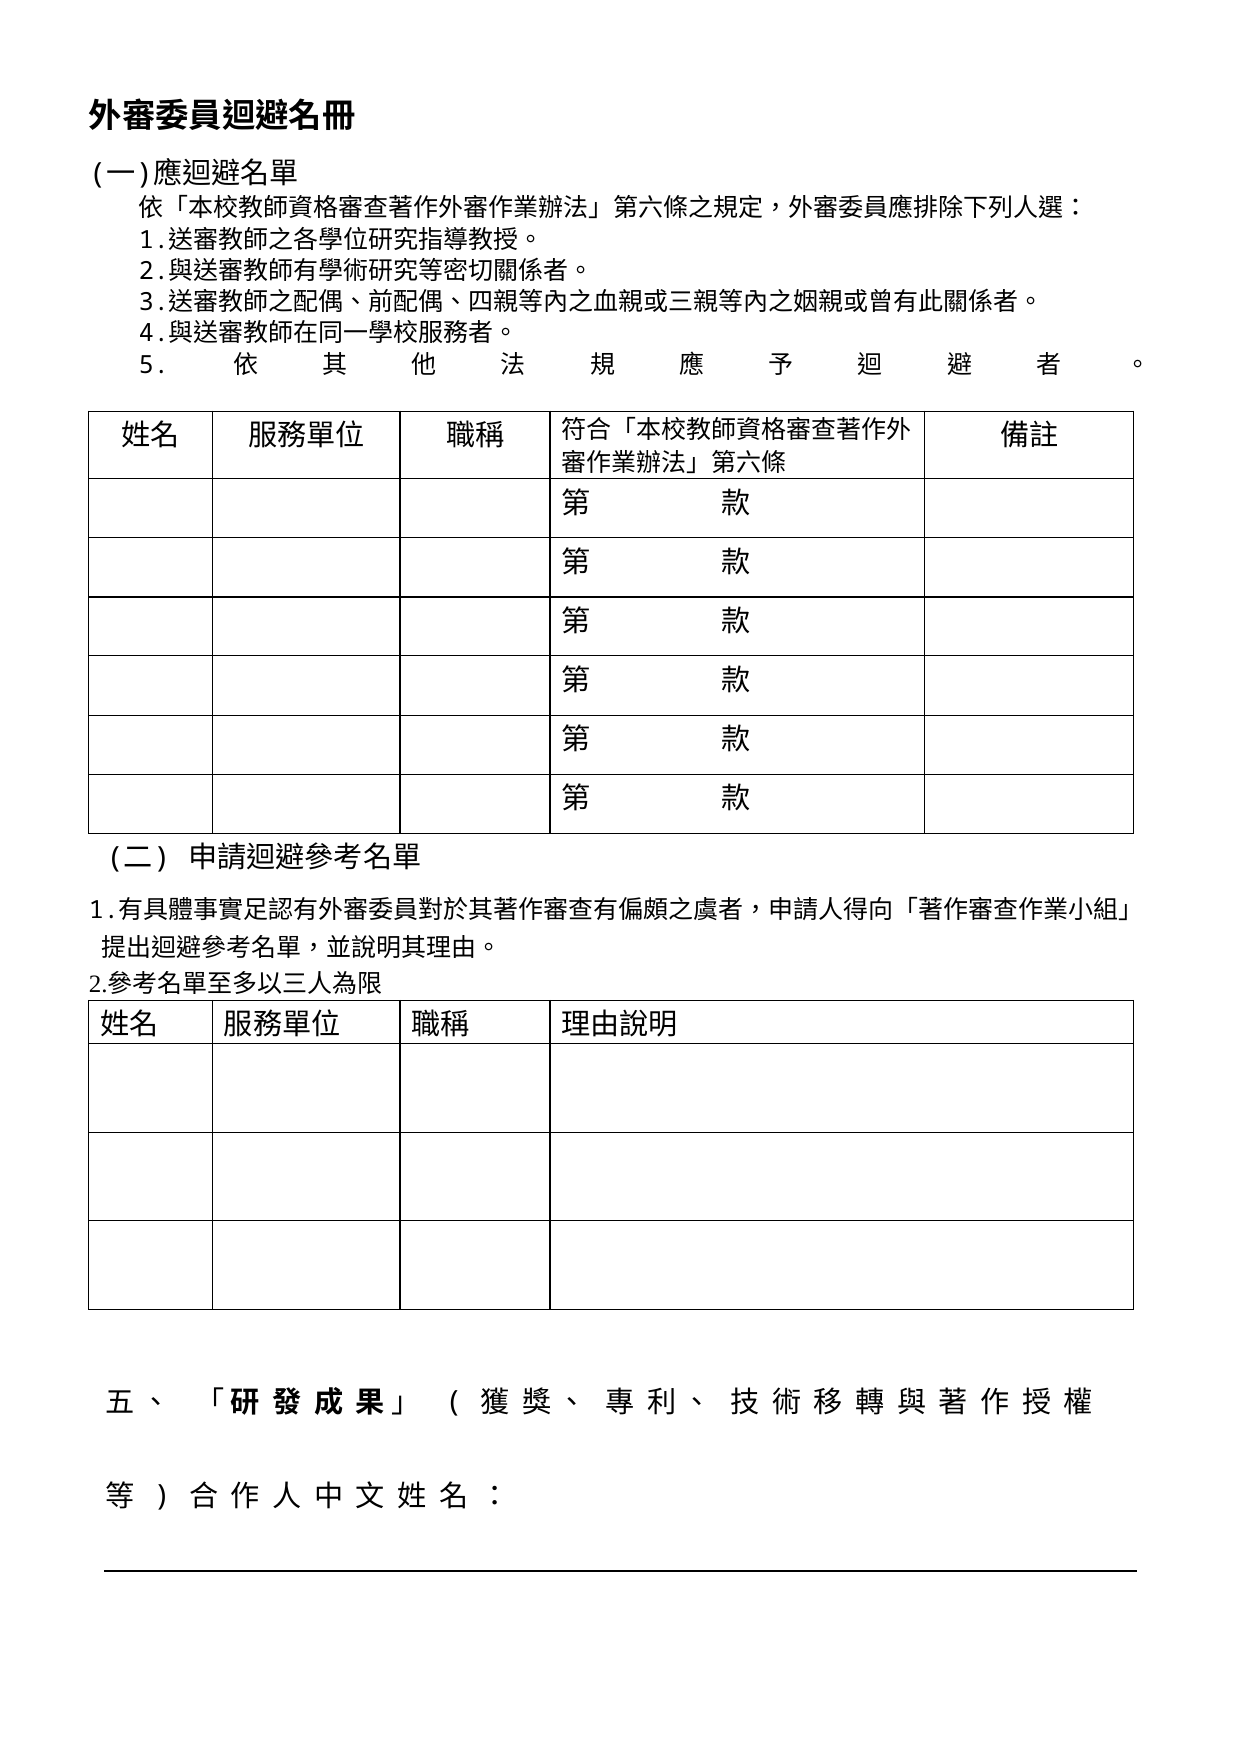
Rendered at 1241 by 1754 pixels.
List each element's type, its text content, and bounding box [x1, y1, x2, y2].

text 五、「研發成果」(獲獎、專利、技術移轉與著作授權等)合作人中文姓名： [99, 1327, 1141, 1577]
